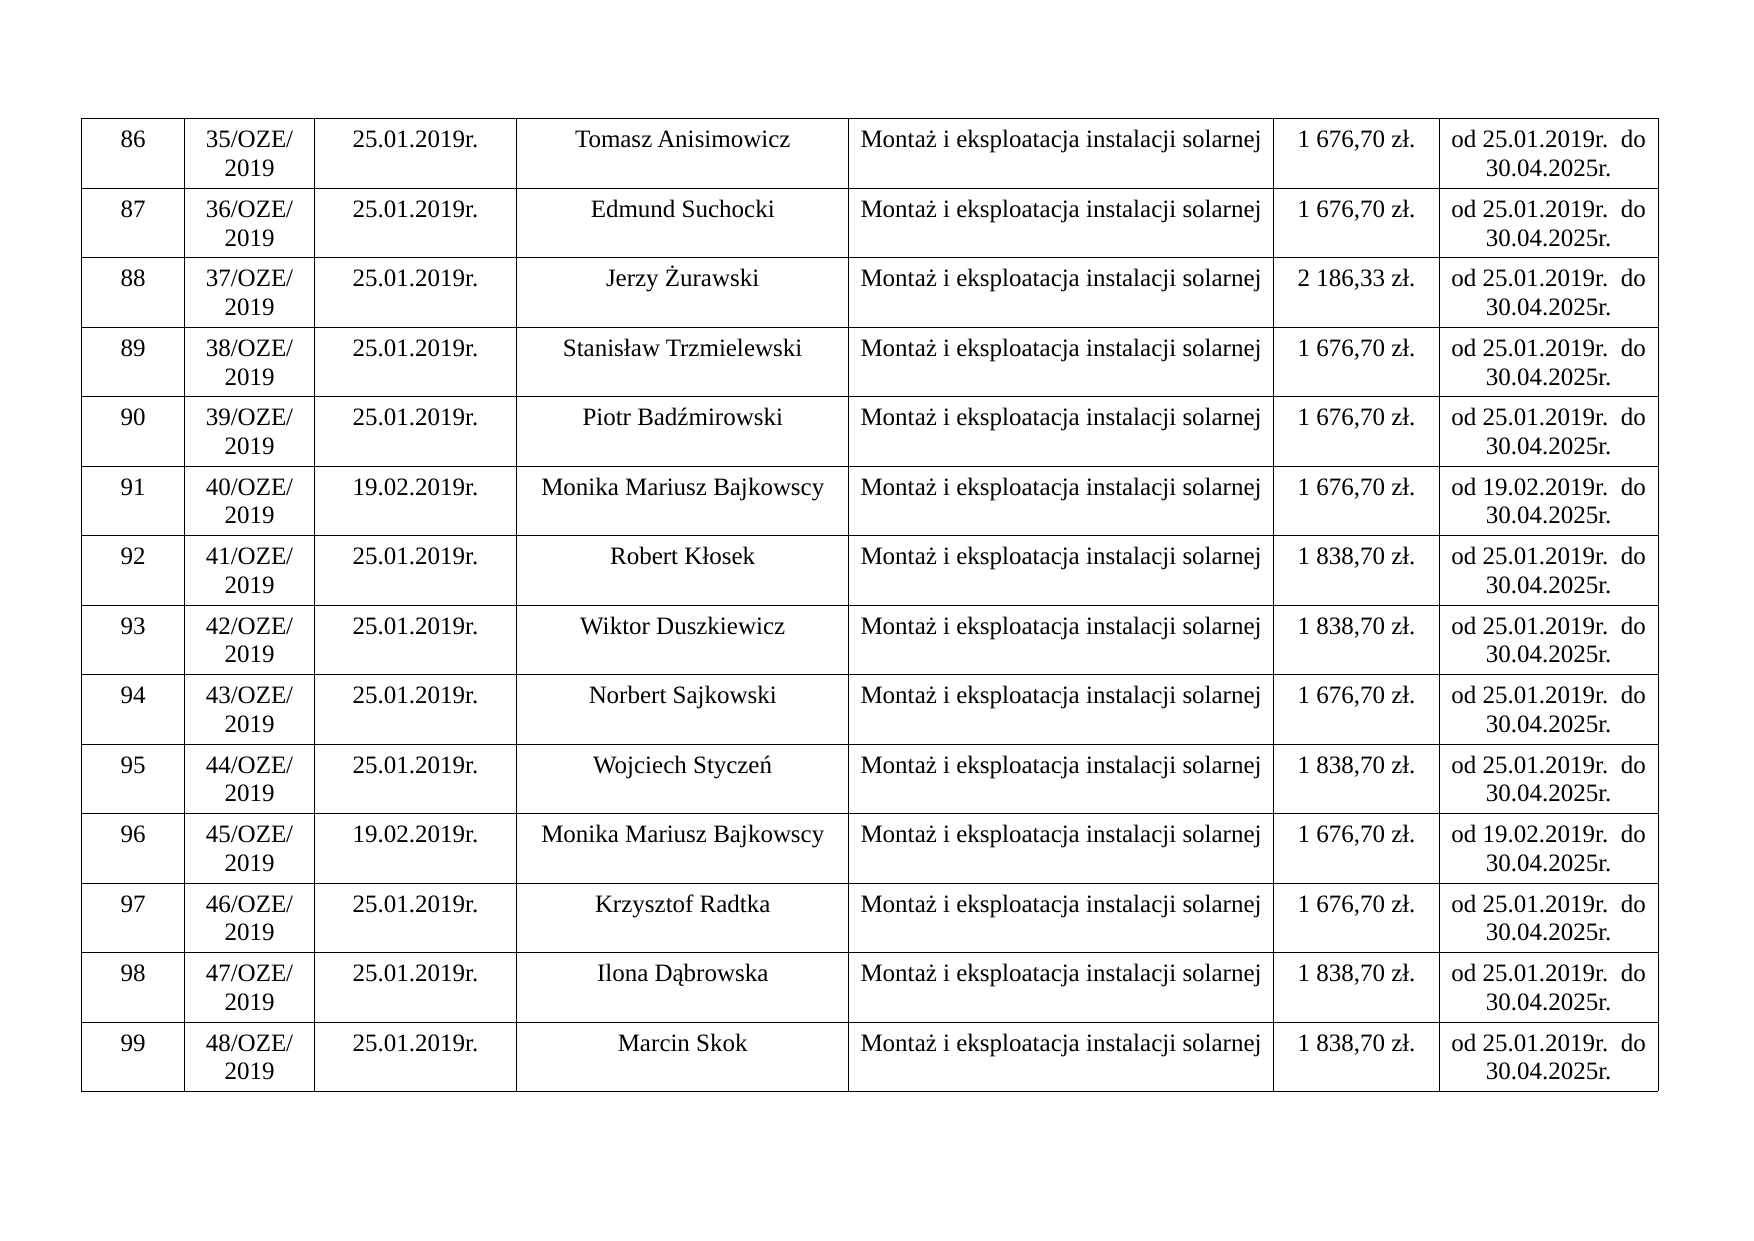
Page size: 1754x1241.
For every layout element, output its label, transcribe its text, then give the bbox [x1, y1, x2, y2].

table_cell 45/OZE/2019 [185, 814, 314, 882]
table_cell 37/OZE/2019 [185, 258, 314, 327]
table_cell 43/OZE/2019 [185, 675, 314, 743]
table_cell Montaż i eksploatacja instalacji solarnej [849, 606, 1273, 674]
table_cell Wojciech Styczeń [517, 745, 848, 813]
table_cell od 25.01.2019r. do 30.04.2025r. [1440, 189, 1658, 257]
table_cell 1 838,70 zł. [1274, 745, 1439, 813]
table_cell Montaż i eksploatacja instalacji solarnej [849, 953, 1273, 1021]
table_cell 1 676,70 zł. [1274, 814, 1439, 882]
table_cell od 25.01.2019r. do 30.04.2025r. [1440, 536, 1658, 604]
table_cell 25.01.2019r. [315, 258, 516, 327]
table_cell 86 [82, 119, 184, 188]
table_cell Monika Mariusz Bajkowscy [517, 467, 848, 535]
table_cell 42/OZE/2019 [185, 606, 314, 674]
table_cell Montaż i eksploatacja instalacji solarnej [849, 536, 1273, 604]
table_cell 25.01.2019r. [315, 606, 516, 674]
table_cell 46/OZE/2019 [185, 884, 314, 952]
table_cell 25.01.2019r. [315, 536, 516, 604]
table_cell 93 [82, 606, 184, 674]
table_cell od 19.02.2019r. do 30.04.2025r. [1440, 467, 1658, 535]
table_cell od 25.01.2019r. do 30.04.2025r. [1440, 884, 1658, 952]
table_cell Ilona Dąbrowska [517, 953, 848, 1021]
table_cell od 19.02.2019r. do 30.04.2025r. [1440, 814, 1658, 882]
table_cell od 25.01.2019r. do 30.04.2025r. [1440, 119, 1658, 188]
table_cell 25.01.2019r. [315, 745, 516, 813]
table_cell Montaż i eksploatacja instalacji solarnej [849, 884, 1273, 952]
table_cell 89 [82, 328, 184, 396]
table_cell 90 [82, 397, 184, 466]
table_cell Edmund Suchocki [517, 189, 848, 257]
table_cell Piotr Badźmirowski [517, 397, 848, 466]
table_cell 44/OZE/2019 [185, 745, 314, 813]
table_cell 25.01.2019r. [315, 119, 516, 188]
table_cell 87 [82, 189, 184, 257]
table_cell 1 838,70 zł. [1274, 1023, 1439, 1091]
table_cell 92 [82, 536, 184, 604]
table_cell od 25.01.2019r. do 30.04.2025r. [1440, 606, 1658, 674]
table_cell 1 676,70 zł. [1274, 467, 1439, 535]
table_cell 1 676,70 zł. [1274, 397, 1439, 466]
table_cell Montaż i eksploatacja instalacji solarnej [849, 814, 1273, 882]
table_cell Stanisław Trzmielewski [517, 328, 848, 396]
table_cell 1 676,70 zł. [1274, 675, 1439, 743]
table_cell Montaż i eksploatacja instalacji solarnej [849, 119, 1273, 188]
table_cell Robert Kłosek [517, 536, 848, 604]
table_cell Norbert Sajkowski [517, 675, 848, 743]
table_cell 25.01.2019r. [315, 189, 516, 257]
table_cell od 25.01.2019r. do 30.04.2025r. [1440, 328, 1658, 396]
table_cell 88 [82, 258, 184, 327]
table_cell 1 676,70 zł. [1274, 119, 1439, 188]
table_cell od 25.01.2019r. do 30.04.2025r. [1440, 1023, 1658, 1091]
table_cell 40/OZE/2019 [185, 467, 314, 535]
table_cell 25.01.2019r. [315, 1023, 516, 1091]
table_cell Montaż i eksploatacja instalacji solarnej [849, 1023, 1273, 1091]
table_cell 1 676,70 zł. [1274, 884, 1439, 952]
table_cell 38/OZE/2019 [185, 328, 314, 396]
table_cell 47/OZE/2019 [185, 953, 314, 1021]
table_cell 41/OZE/2019 [185, 536, 314, 604]
table_cell Montaż i eksploatacja instalacji solarnej [849, 258, 1273, 327]
table_cell 39/OZE/2019 [185, 397, 314, 466]
table_cell 98 [82, 953, 184, 1021]
table_cell 99 [82, 1023, 184, 1091]
table_cell Montaż i eksploatacja instalacji solarnej [849, 328, 1273, 396]
table_cell Krzysztof Radtka [517, 884, 848, 952]
table_cell 91 [82, 467, 184, 535]
table_cell Montaż i eksploatacja instalacji solarnej [849, 467, 1273, 535]
table_cell Jerzy Żurawski [517, 258, 848, 327]
table_cell 94 [82, 675, 184, 743]
table_cell 25.01.2019r. [315, 397, 516, 466]
table_cell 25.01.2019r. [315, 953, 516, 1021]
table_cell Montaż i eksploatacja instalacji solarnej [849, 397, 1273, 466]
table_cell 1 676,70 zł. [1274, 189, 1439, 257]
table_cell od 25.01.2019r. do 30.04.2025r. [1440, 258, 1658, 327]
table_cell 96 [82, 814, 184, 882]
table_cell 95 [82, 745, 184, 813]
table_cell 36/OZE/2019 [185, 189, 314, 257]
table_cell 2 186,33 zł. [1274, 258, 1439, 327]
table_cell 97 [82, 884, 184, 952]
table_cell Tomasz Anisimowicz [517, 119, 848, 188]
table_cell 25.01.2019r. [315, 884, 516, 952]
table_cell 19.02.2019r. [315, 467, 516, 535]
table_cell Marcin Skok [517, 1023, 848, 1091]
table_cell 25.01.2019r. [315, 675, 516, 743]
table_cell 25.01.2019r. [315, 328, 516, 396]
table_cell Monika Mariusz Bajkowscy [517, 814, 848, 882]
table_cell 35/OZE/2019 [185, 119, 314, 188]
table_cell od 25.01.2019r. do 30.04.2025r. [1440, 397, 1658, 466]
table_cell 48/OZE/2019 [185, 1023, 314, 1091]
table_cell 1 676,70 zł. [1274, 328, 1439, 396]
table_cell 19.02.2019r. [315, 814, 516, 882]
table_cell Montaż i eksploatacja instalacji solarnej [849, 745, 1273, 813]
table_cell 1 838,70 zł. [1274, 953, 1439, 1021]
table_cell 1 838,70 zł. [1274, 536, 1439, 604]
table_cell Montaż i eksploatacja instalacji solarnej [849, 675, 1273, 743]
table_cell od 25.01.2019r. do 30.04.2025r. [1440, 953, 1658, 1021]
table_cell od 25.01.2019r. do 30.04.2025r. [1440, 745, 1658, 813]
table_cell Wiktor Duszkiewicz [517, 606, 848, 674]
table_cell 1 838,70 zł. [1274, 606, 1439, 674]
table_cell Montaż i eksploatacja instalacji solarnej [849, 189, 1273, 257]
table_cell od 25.01.2019r. do 30.04.2025r. [1440, 675, 1658, 743]
